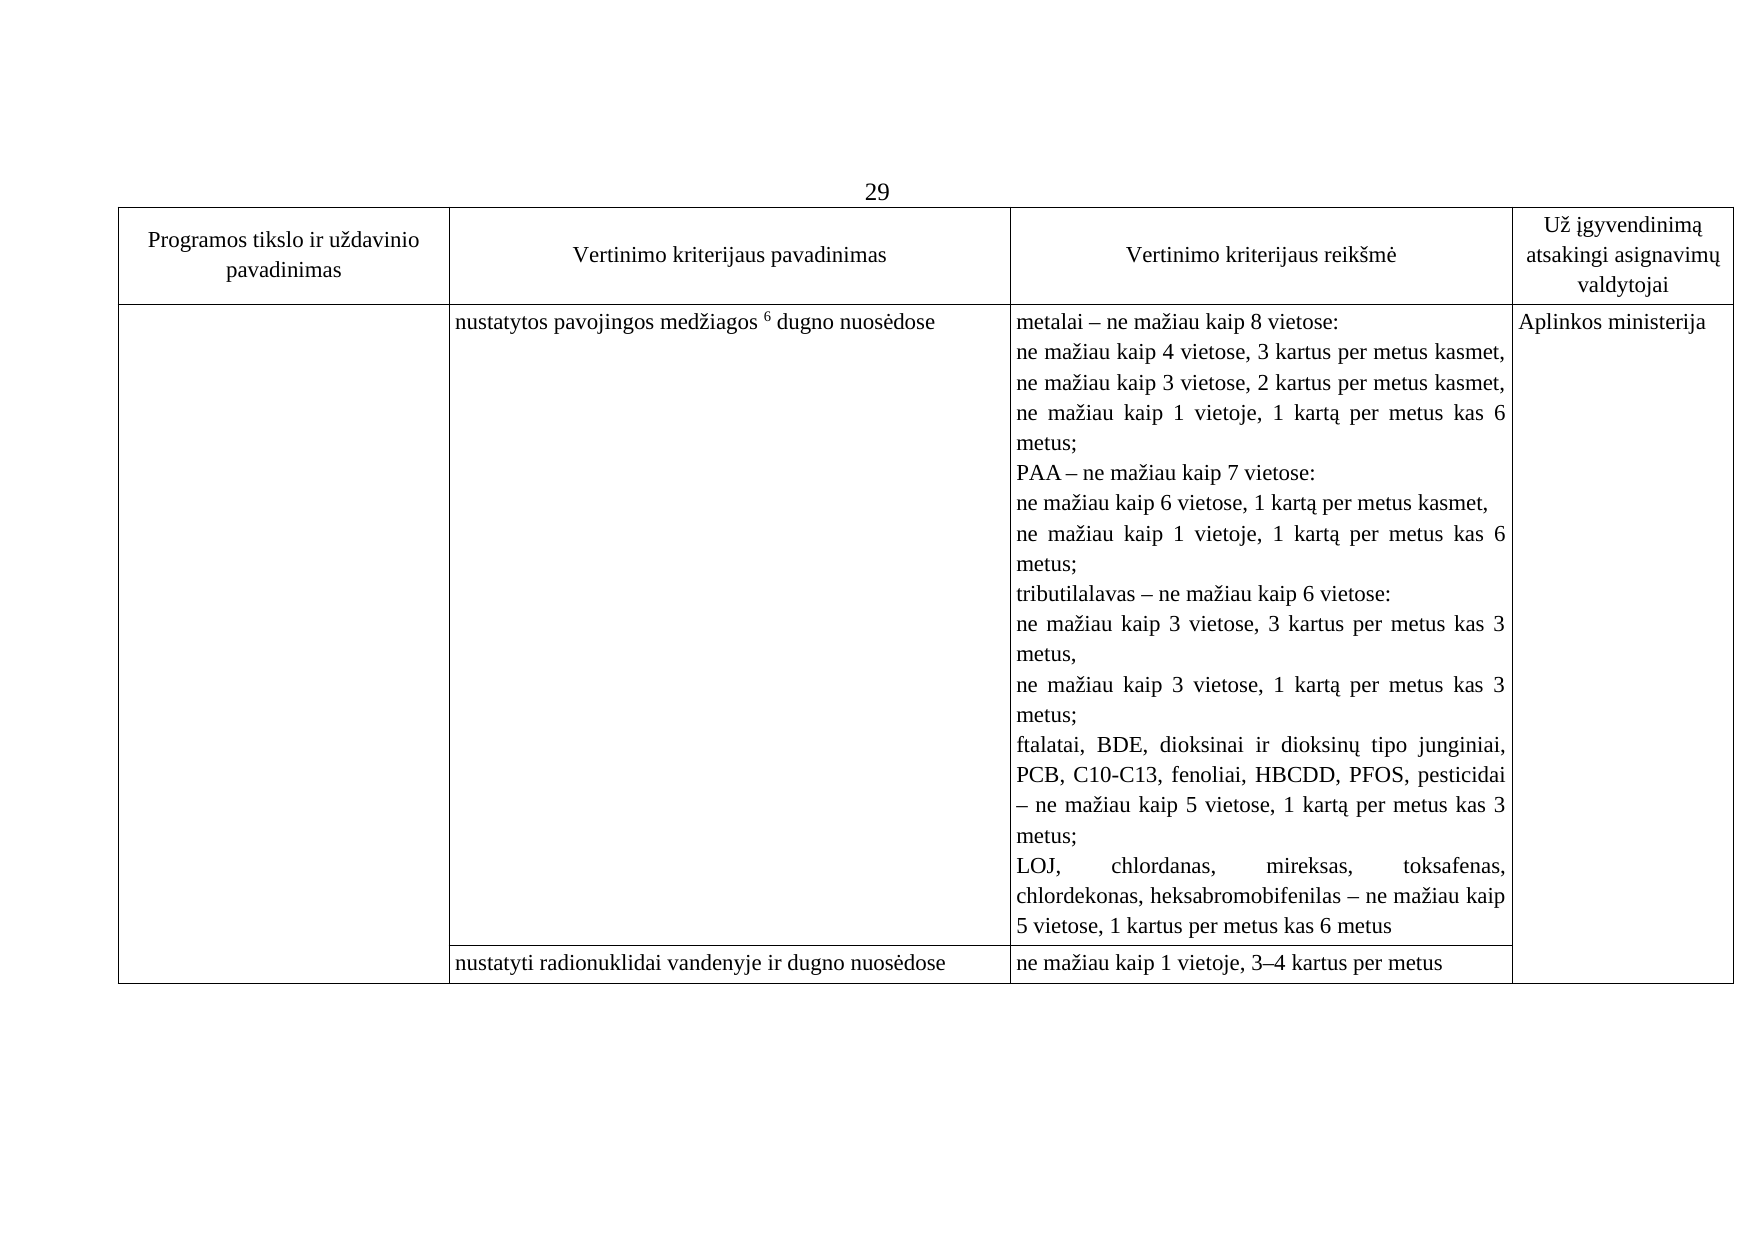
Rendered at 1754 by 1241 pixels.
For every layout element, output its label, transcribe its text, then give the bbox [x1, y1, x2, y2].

table_cell nustatytos pavojingos medžiagos 6 dugno nuosėdose [450, 305, 1010, 945]
table_cell nustatyti radionuklidai vandenyje ir dugno nuosėdose [450, 946, 1010, 983]
table_cell [1513, 945, 1733, 983]
table_cell [119, 945, 449, 983]
table_cell ne mažiau kaip 1 vietoje, 3–4 kartus per metus [1011, 946, 1512, 983]
table_header Vertinimo kriterijaus pavadinimas [450, 208, 1010, 304]
table_header Už įgyvendinimą atsakingi asignavimų valdytojai [1513, 208, 1733, 304]
table_header Vertinimo kriterijaus reikšmė [1011, 208, 1512, 304]
table_cell Aplinkos ministerija [1513, 305, 1733, 945]
table_cell [119, 305, 449, 945]
table_header Programos tikslo ir uždavinio pavadinimas [119, 208, 449, 304]
table_cell metalai – ne mažiau kaip 8 vietose: ne mažiau kaip 4 vietose, 3 kartus per metus kasmet, ne mažiau kaip 3 vietose, 2 kartus per metus kasmet, ne mažiau kaip 1 vietoje, 1 kartą per metus kas 6 metus; PAA – ne mažiau kaip 7 vietose: ne mažiau kaip 6 vietose, 1 kartą per metus kasmet, ne mažiau kaip 1 vietoje, 1 kartą per metus kas 6 metus; tributilalavas – ne mažiau kaip 6 vietose: ne mažiau kaip 3 vietose, 3 kartus per metus kas 3 metus, ne mažiau kaip 3 vietose, 1 kartą per metus kas 3 metus; ftalatai, BDE, dioksinai ir dioksinų tipo junginiai, PCB, C10-C13, fenoliai, HBCDD, PFOS, pesticidai – ne mažiau kaip 5 vietose, 1 kartą per metus kas 3 metus; LOJ, chlordanas, mireksas, toksafenas, chlordekonas, heksabromobifenilas – ne mažiau kaip 5 vietose, 1 kartus per metus kas 6 metus [1011, 305, 1512, 945]
